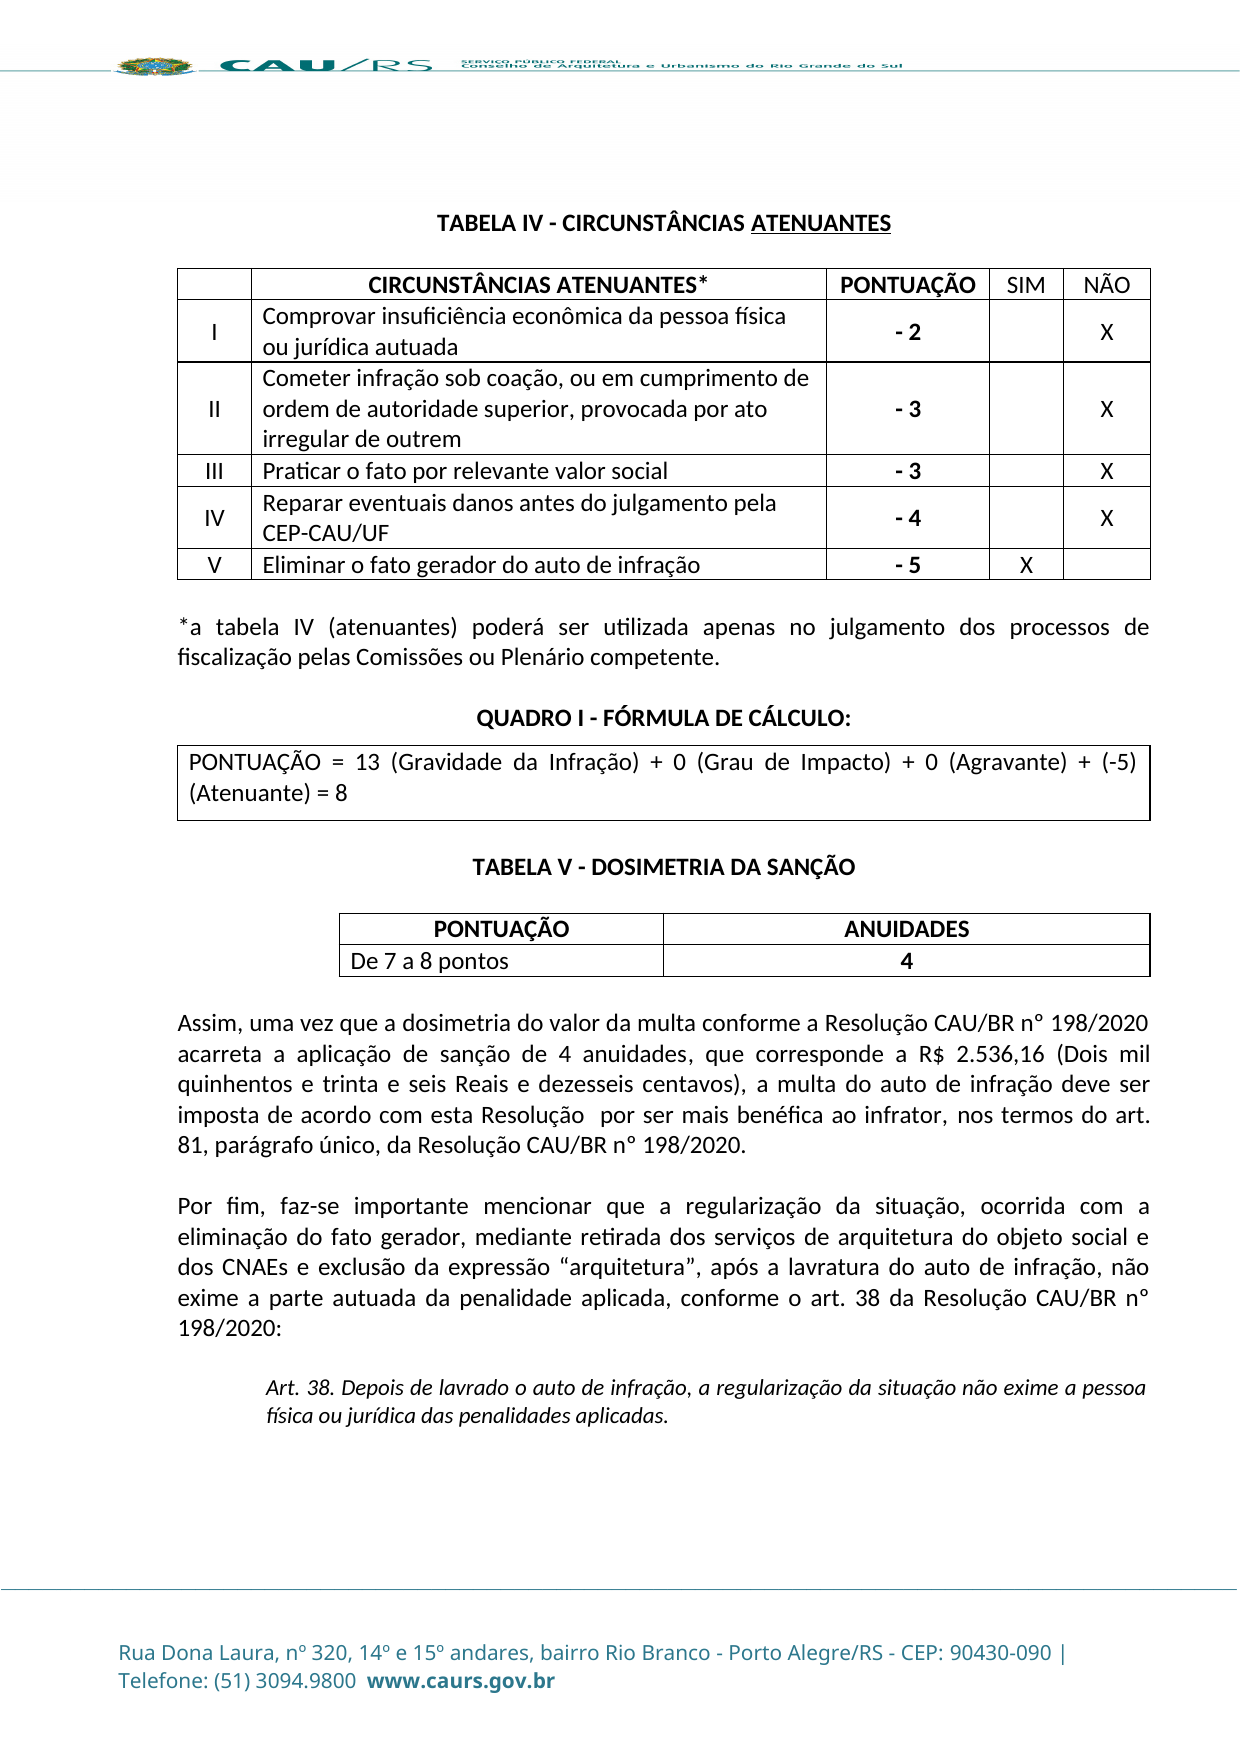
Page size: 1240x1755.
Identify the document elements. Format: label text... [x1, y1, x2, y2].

table_header CIRCUNSTÂNCIAS ATENUANTES* [252, 269, 826, 299]
table_cell De 7 a 8 pontos [340, 945, 663, 976]
table_cell I [178, 300, 251, 361]
table_cell [1064, 549, 1150, 579]
table_header PONTUAÇÃO = 13 (Gravidade da Infração) + 0 (Grau de Impacto) + 0 (Agravante) + (-5) (Atenuante) = 8 [178, 746, 1149, 820]
table_header [178, 269, 251, 299]
table_cell IV [178, 487, 251, 548]
table_header SIM [990, 269, 1063, 299]
table_cell X [1064, 487, 1150, 548]
table_cell Cometer infração sob coação, ou em cumprimento de ordem de autoridade superior, provocada por ato irregular de outrem [252, 363, 826, 454]
table_cell X [1064, 300, 1150, 361]
table_cell III [178, 455, 251, 486]
table_cell Reparar eventuais danos antes do julgamento pela CEP-CAU/UF [252, 487, 826, 548]
text Art. 38. Depois de lavrado o auto de infração, a regularização da situação não exime a pessoa física ou jurídica das penalidades aplicadas. [266, 1373, 1151, 1429]
table_cell 4 [664, 945, 1149, 976]
table_header PONTUAÇÃO [340, 914, 663, 944]
table_cell Praticar o fato por relevante valor social [252, 455, 826, 486]
table_cell - 5 [827, 549, 989, 579]
text Por fim, faz-se importante mencionar que a regularização da situação, ocorrida com a eliminação do fato gerador, mediante retirada dos serviços de arquitetura do objeto social e dos CNAEs e exclusão da expressão “arquitetura”, após a lavratura do auto de infração, não exime a parte autuada da penalidade aplicada, conforme o art. 38 da Resolução CAU/BR nº 198/2020: [177, 1190, 1151, 1343]
table_cell - 4 [827, 487, 989, 548]
text TABELA V - DOSIMETRIA DA SANÇÃO [177, 852, 1151, 882]
table_cell X [1064, 363, 1150, 454]
table_cell X [1064, 455, 1150, 486]
text TABELA IV - CIRCUNSTÂNCIAS ATENUANTES [177, 207, 1151, 237]
table_cell II [178, 363, 251, 454]
table_cell - 3 [827, 455, 989, 486]
table_cell Eliminar o fato gerador do auto de infração [252, 549, 826, 579]
text Assim, uma vez que a dosimetria do valor da multa conforme a Resolução CAU/BR nº 198/2020 acarreta a aplicação de sanção de 4 anuidades, que corresponde a R$ 2.536,16 (Dois mil quinhentos e trinta e seis Reais e dezesseis centavos), a multa do auto de infração deve ser imposta de acordo com esta Resolução por ser mais benéfica ao infrator, nos termos do art. 81, parágrafo único, da Resolução CAU/BR nº 198/2020. [177, 1007, 1151, 1160]
text *a tabela IV (atenuantes) poderá ser utilizada apenas no julgamento dos processos de fiscalização pelas Comissões ou Plenário competente. [177, 611, 1151, 672]
table_cell V [178, 549, 251, 579]
table_cell [990, 487, 1063, 548]
table_cell X [990, 549, 1063, 579]
table_header NÃO [1064, 269, 1150, 299]
table_cell - 3 [827, 363, 989, 454]
table_cell Comprovar insuficiência econômica da pessoa física ou jurídica autuada [252, 300, 826, 361]
table_cell [990, 455, 1063, 486]
table_header ANUIDADES [664, 914, 1149, 944]
table_cell [990, 363, 1063, 454]
table_cell - 2 [827, 300, 989, 361]
table_cell [990, 300, 1063, 361]
table_header PONTUAÇÃO [827, 269, 989, 299]
text QUADRO I - FÓRMULA DE CÁLCULO: [177, 702, 1151, 733]
